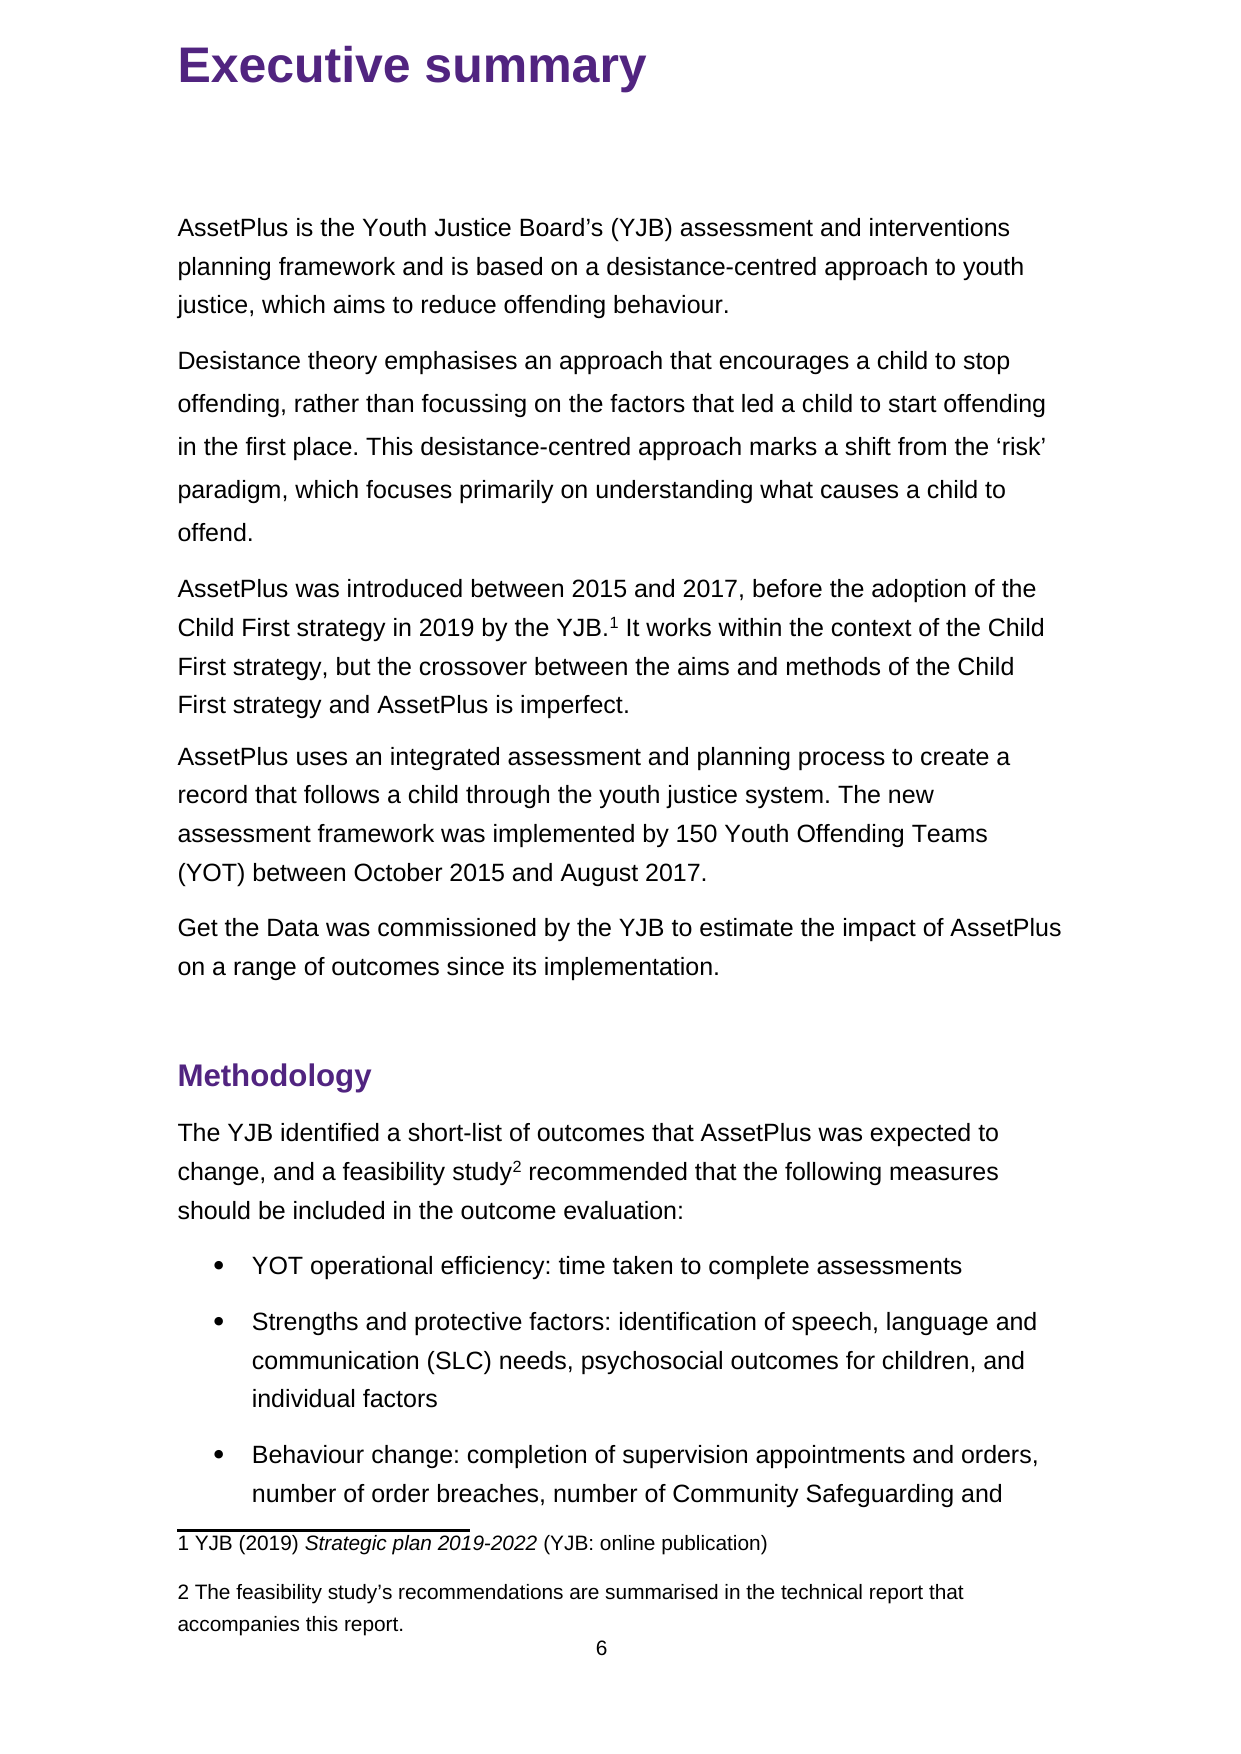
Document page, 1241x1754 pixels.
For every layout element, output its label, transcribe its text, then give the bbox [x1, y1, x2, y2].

subtitle Executive summary [177, 35, 1063, 93]
text AssetPlus uses an integrated assessment and planning process to create a record that follows a child through the youth justice system. The new assessment framework was implemented by 150 Youth Offending Teams (YOT) between October 2015 and August 2017. [177, 742, 1063, 887]
subtitle Methodology [177, 1057, 1063, 1093]
text Get the Data was commissioned by the YJB to estimate the impact of AssetPlus on a range of outcomes since its implementation. [177, 913, 1063, 981]
list YOT operational efficiency: time taken to complete assessments [214, 1251, 1063, 1280]
text Desistance theory emphasises an approach that encourages a child to stop offending, rather than focussing on the factors that led a child to start offending in the first place. This desistance-centred approach marks a shift from the ‘risk’ paradigm, which focuses primarily on understanding what causes a child to offend. [177, 346, 1063, 547]
text AssetPlus was introduced between 2015 and 2017, before the adoption of the Child First strategy in 2019 by the YJB. It works within the context of the Child First strategy, but the crossover between the aims and methods of the Child First strategy and AssetPlus is imperfect. [177, 574, 1063, 719]
text The YJB identified a short-list of outcomes that AssetPlus was expected to change, and a feasibility study recommended that the following measures should be included in the outcome evaluation: [177, 1118, 1063, 1224]
text The feasibility study’s recommendations are summarised in the technical report that accompanies this report. [177, 1579, 1063, 1636]
text AssetPlus is the Youth Justice Board’s (YJB) assessment and interventions planning framework and is based on a desistance-centred approach to youth justice, which aims to reduce offending behaviour. [177, 213, 1063, 319]
list Strengths and protective factors: identification of speech, language and communication (SLC) needs, psychosocial outcomes for children, and individual factors [214, 1307, 1063, 1413]
text YJB (2019) Strategic plan 2019-2022 (YJB: online publication) [177, 1531, 1063, 1554]
list Behaviour change: completion of supervision appointments and orders, number of order breaches, number of Community Safeguarding and [214, 1440, 1063, 1507]
